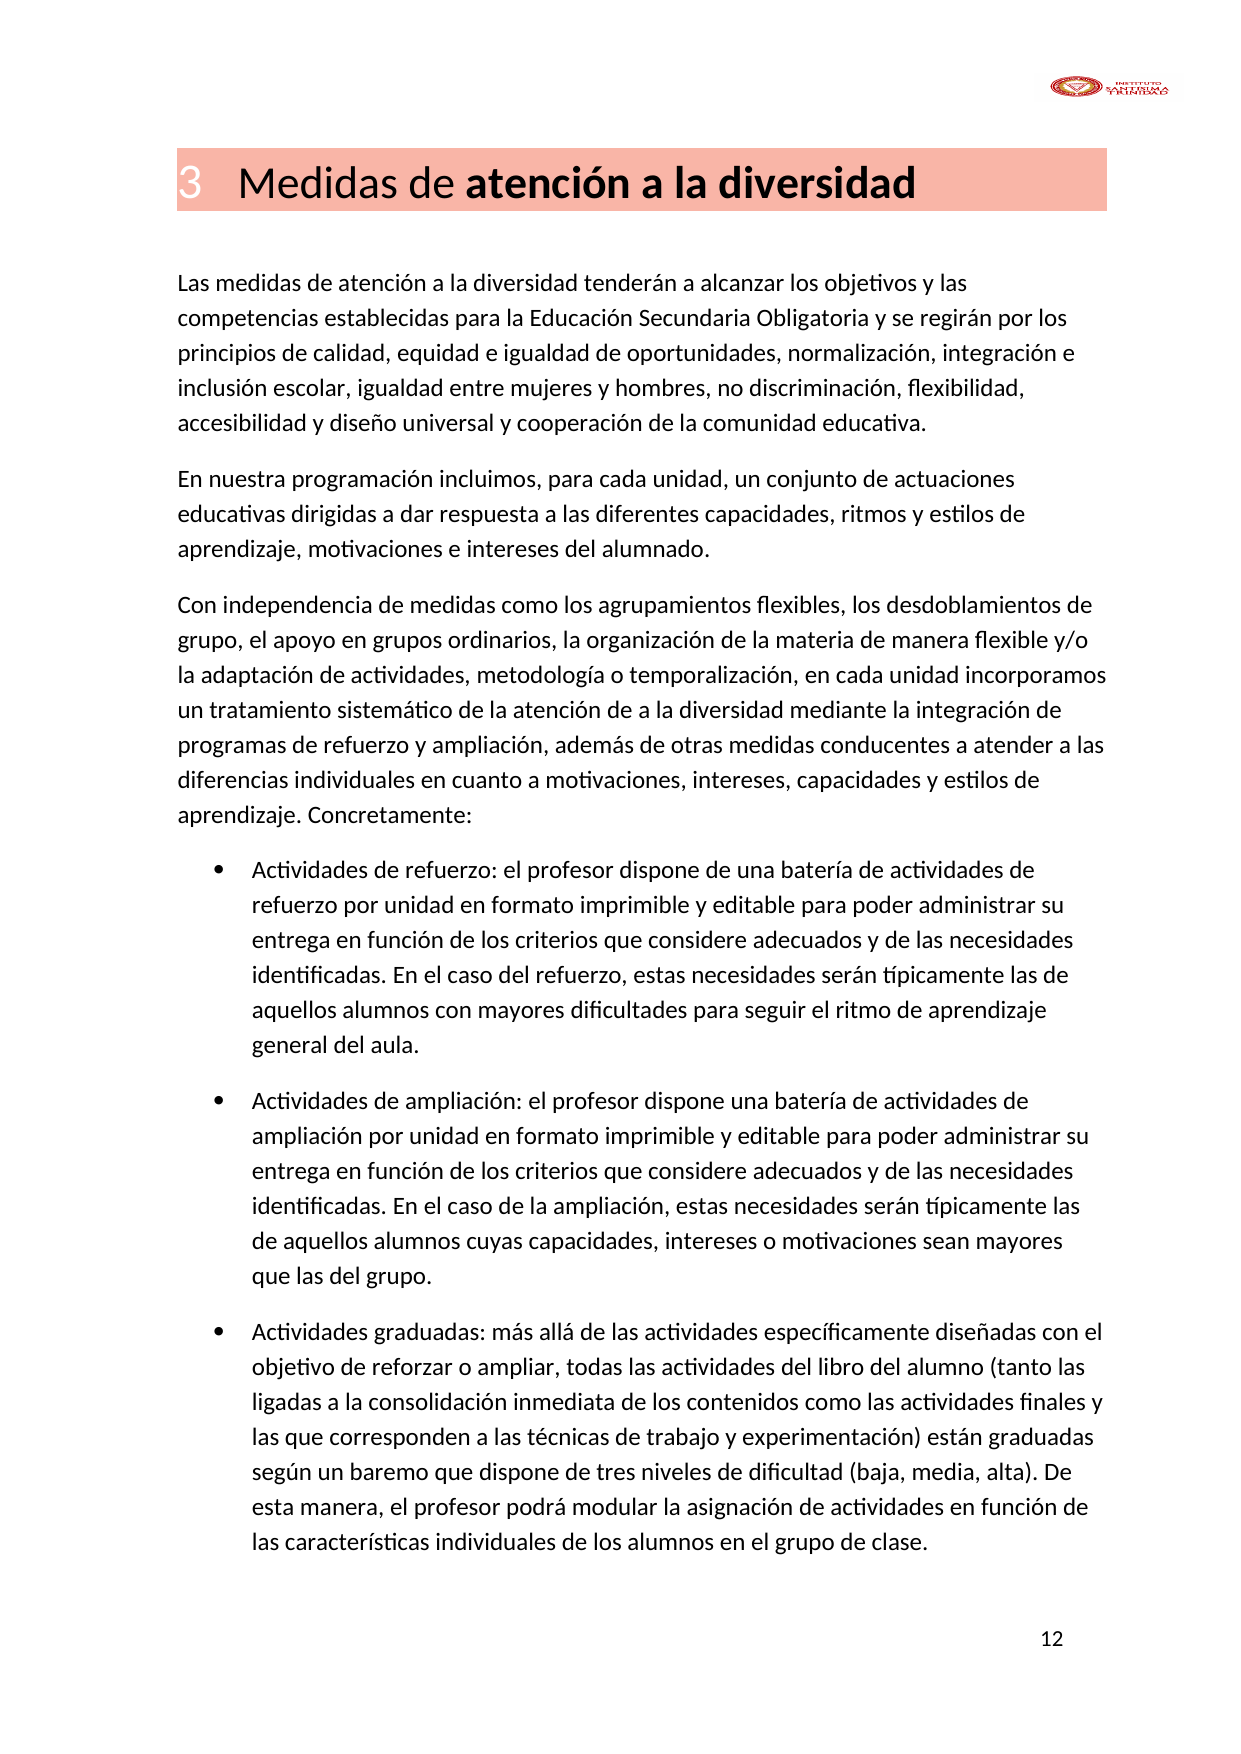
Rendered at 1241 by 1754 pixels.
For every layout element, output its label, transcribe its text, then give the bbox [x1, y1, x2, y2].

text En nuestra programación incluimos, para cada unidad, un conjunto de actuaciones educativas dirigidas a dar respuesta a las diferentes capacidades, ritmos y estilos de aprendizaje, motivaciones e intereses del alumnado. [177, 463, 1107, 563]
list Actividades graduadas: más allá de las actividades específicamente diseñadas con el objetivo de reforzar o ampliar, todas las actividades del libro del alumno (tanto las ligadas a la consolidación inmediata de los contenidos como las actividades finales y las que corresponden a las técnicas de trabajo y experimentación) están graduadas según un baremo que dispone de tres niveles de dificultad (baja, media, alta). De esta manera, el profesor podrá modular la asignación de actividades en función de las características individuales de los alumnos en el grupo de clase. [214, 1316, 1107, 1557]
picture [1034, 73, 1185, 102]
text Con independencia de medidas como los agrupamientos flexibles, los desdoblamientos de grupo, el apoyo en grupos ordinarios, la organización de la materia de manera flexible y/o la adaptación de actividades, metodología o temporalización, en cada unidad incorporamos un tratamiento sistemático de la atención de a la diversidad mediante la integración de programas de refuerzo y ampliación, además de otras medidas conducentes a atender a las diferencias individuales en cuanto a motivaciones, intereses, capacidades y estilos de aprendizaje. Concretamente: [177, 589, 1107, 829]
list Actividades de ampliación: el profesor dispone una batería de actividades de ampliación por unidad en formato imprimible y editable para poder administrar su entrega en función de los criterios que considere adecuados y de las necesidades identificadas. En el caso de la ampliación, estas necesidades serán típicamente las de aquellos alumnos cuyas capacidades, intereses o motivaciones sean mayores que las del grupo. [214, 1085, 1107, 1291]
text Las medidas de atención a la diversidad tenderán a alcanzar los objetivos y las competencias establecidas para la Educación Secundaria Obligatoria y se regirán por los principios de calidad, equidad e igualdad de oportunidades, normalización, integración e inclusión escolar, igualdad entre mujeres y hombres, no discriminación, flexibilidad, accesibilidad y diseño universal y cooperación de la comunidad educativa. [177, 267, 1107, 438]
text 3 Medidas de atención a la diversidad [177, 148, 1107, 211]
list Actividades de refuerzo: el profesor dispone de una batería de actividades de refuerzo por unidad en formato imprimible y editable para poder administrar su entrega en función de los criterios que considere adecuados y de las necesidades identificadas. En el caso del refuerzo, estas necesidades serán típicamente las de aquellos alumnos con mayores dificultades para seguir el ritmo de aprendizaje general del aula. [214, 854, 1107, 1060]
